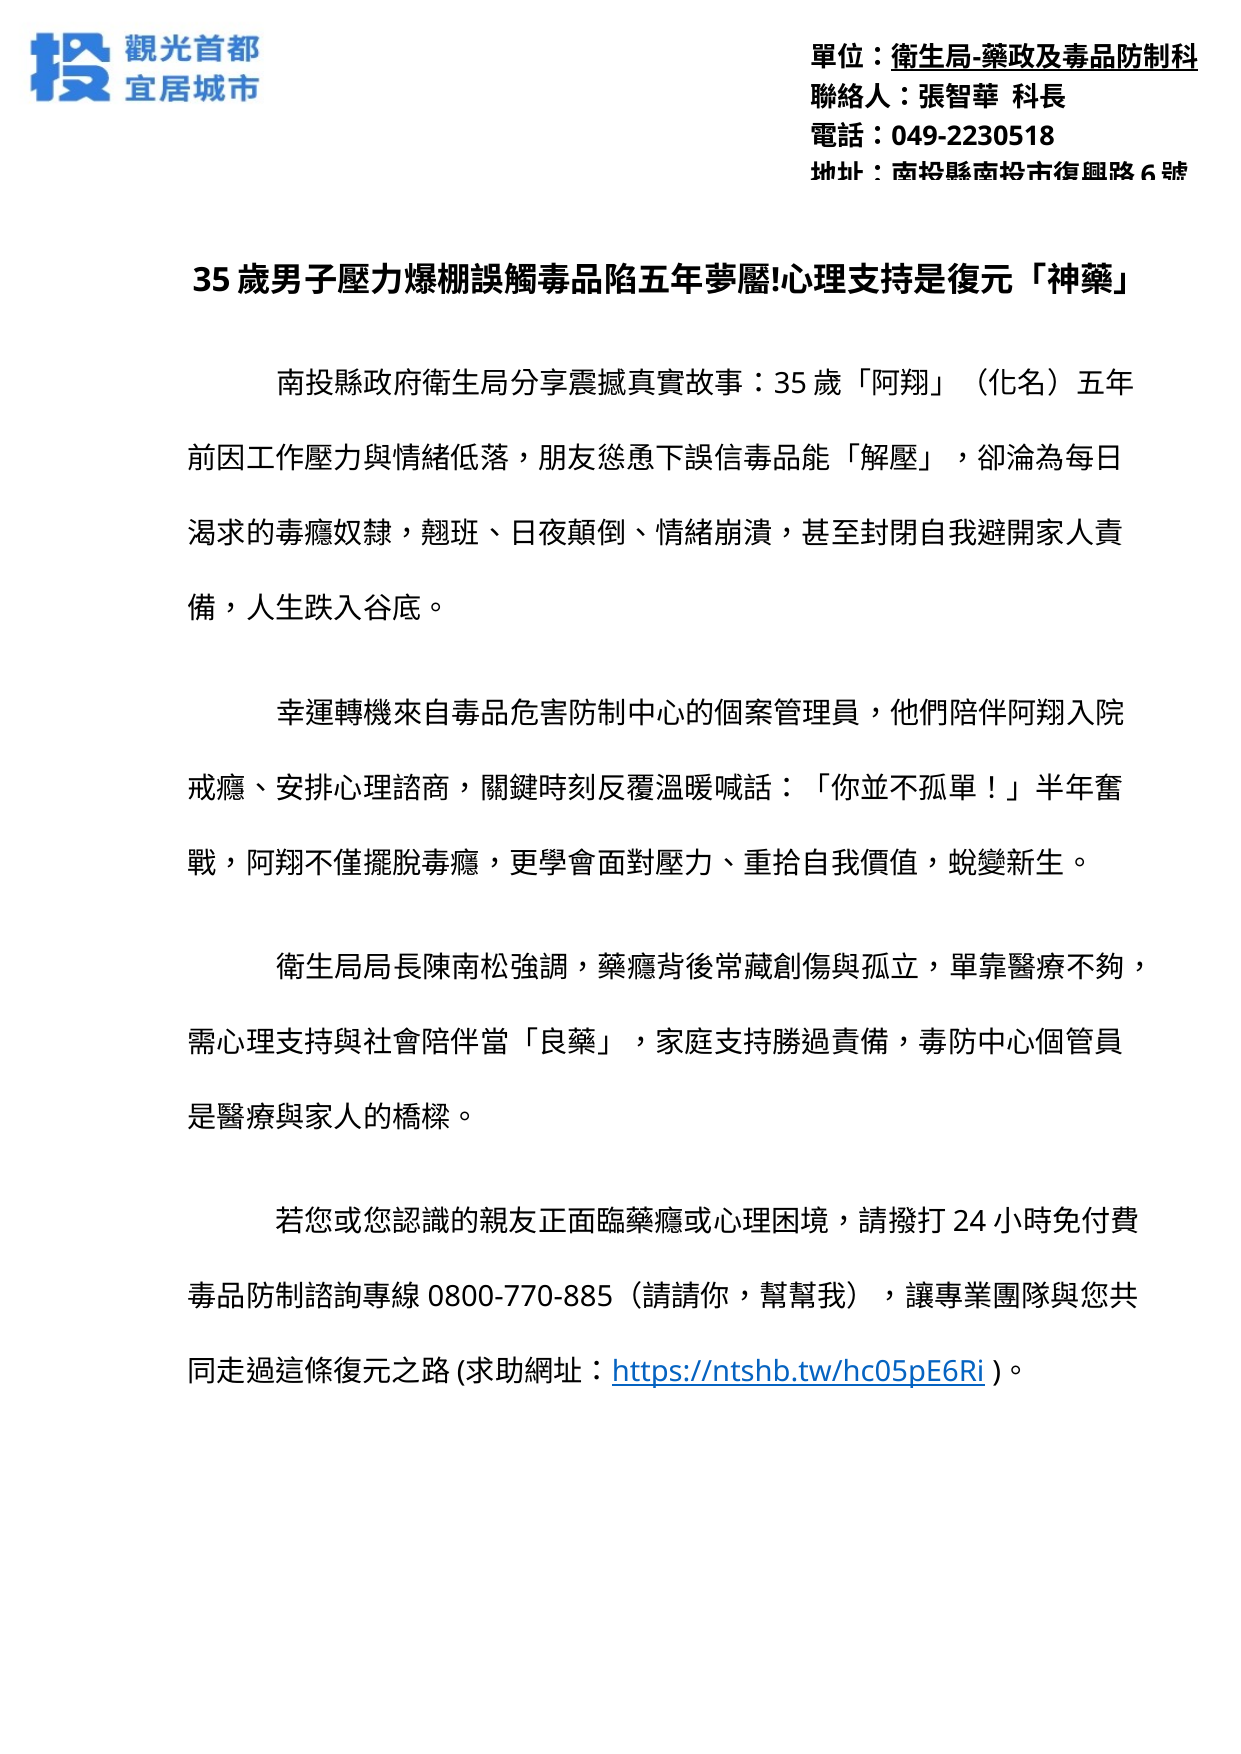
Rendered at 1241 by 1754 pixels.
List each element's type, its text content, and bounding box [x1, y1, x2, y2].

text 地址：南投縣南投市復興路6號 [810, 153, 1216, 180]
text 南投縣政府衛生局分享震撼真實故事：35歲「阿翔」（化名）五年前因工作壓力與情緒低落，朋友慫恿下誤信毒品能「解壓」，卻淪為每日渴求的毒癮奴隸，翹班、日夜顛倒、情緒崩潰，甚至封閉自我避開家人責備，人生跌入谷底。​ [187, 344, 1152, 644]
text 衛生局局長陳南松強調，藥癮背後常藏創傷與孤立，單靠醫療不夠，需心理支持與社會陪伴當「良藥」，家庭支持勝過責備，毒防中心個管員是醫療與家人的橋樑。 [187, 927, 1152, 1152]
text 單位：衛生局-藥政及毒品防制科 [810, 35, 1216, 75]
picture [1, 6, 291, 121]
text 若您或您認識的親友正面臨藥癮或心理困境，請撥打 24 小時免付費毒品防制諮詢專線 0800-770-885（請請你，幫幫我），讓專業團隊與您共同走過這條復元之路 (求助網址：https://ntshb.tw/hc05pE6Ri )。 [187, 1181, 1152, 1406]
text 幸運轉機來自毒品危害防制中心的個案管理員，他們陪伴阿翔入院戒癮、安排心理諮商，關鍵時刻反覆溫暖喊話：「你並不孤單！」半年奮戰，阿翔不僅擺脫毒癮，更學會面對壓力、重拾自我價值，蛻變新生。​ [187, 673, 1152, 898]
text 35歲男子壓力爆棚誤觸毒品陷五年夢靨!心理支持是復元「神藥」 [187, 239, 1152, 314]
text 聯絡人：張智華 科長 電話：049-2230518 [810, 75, 1216, 153]
